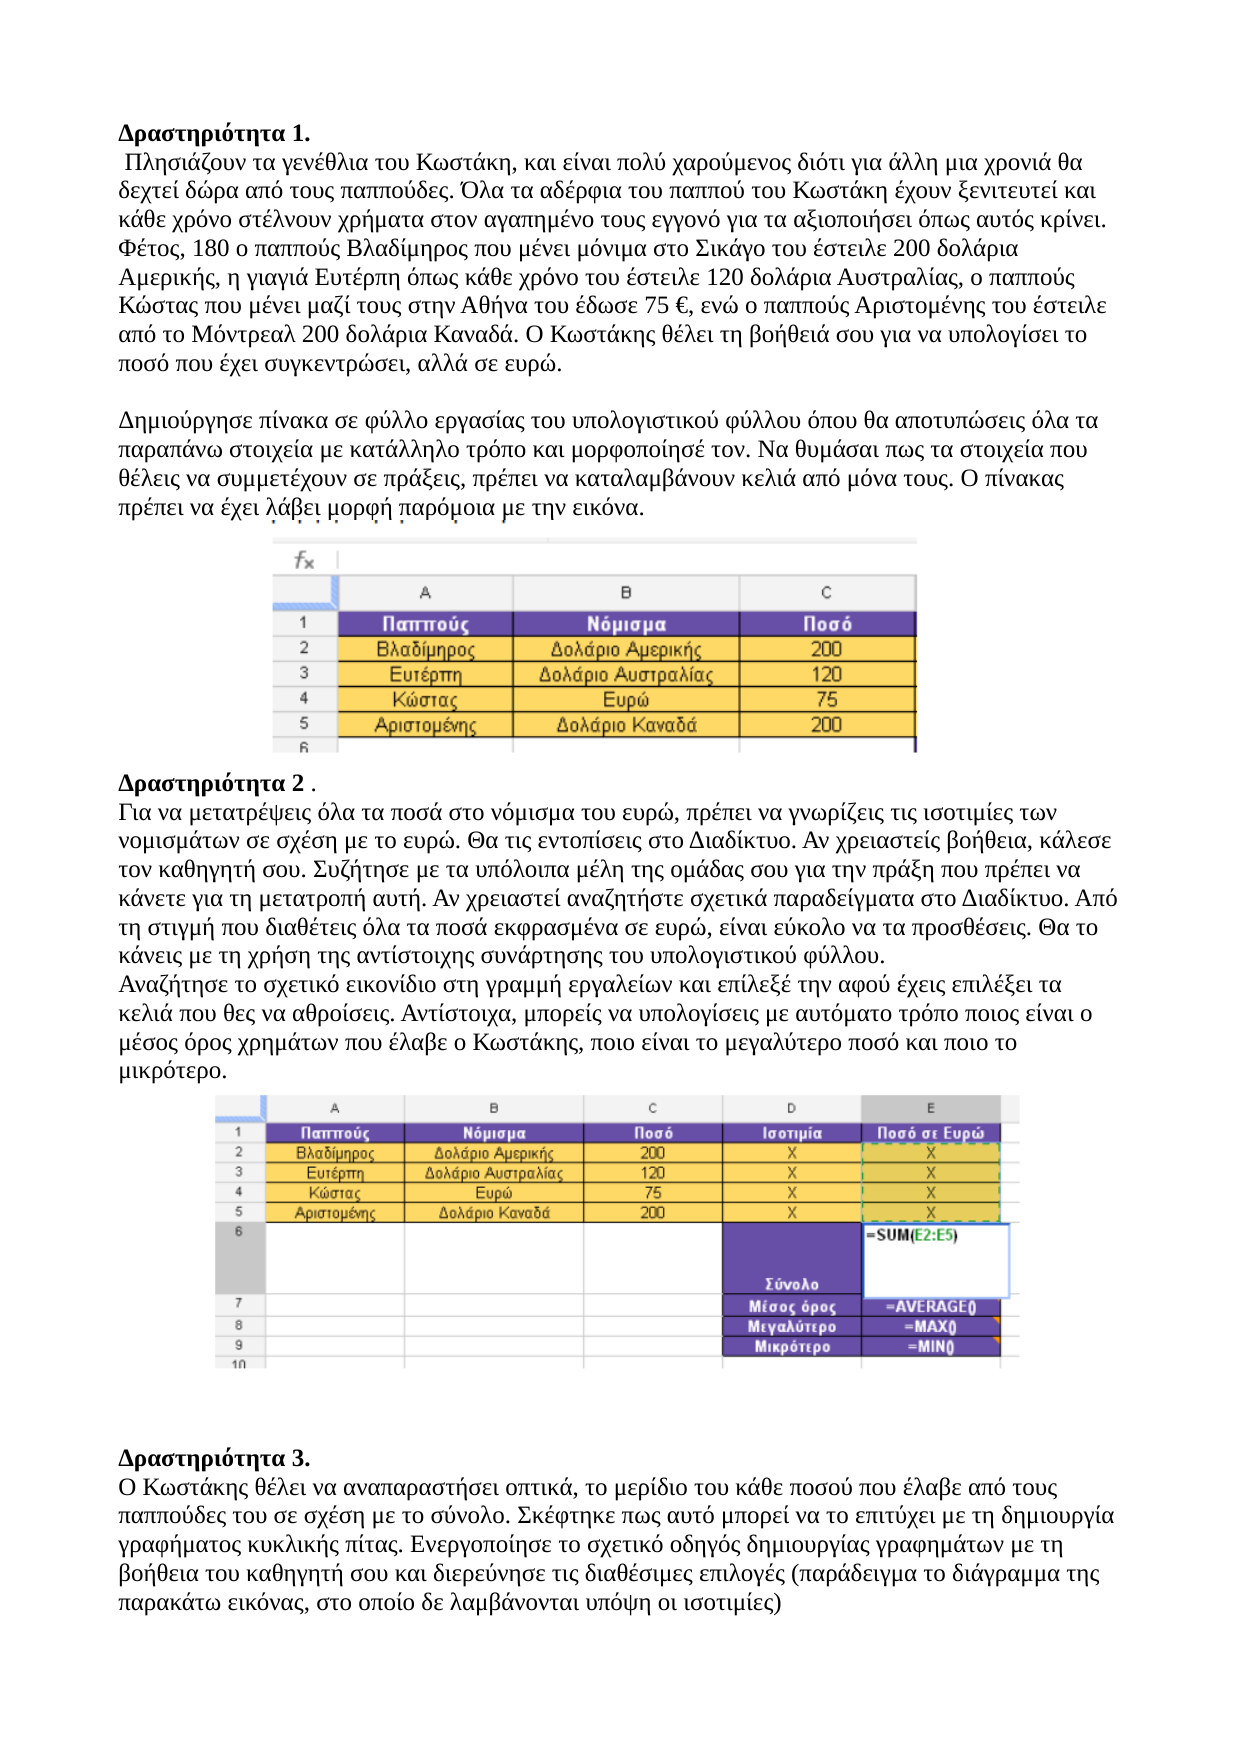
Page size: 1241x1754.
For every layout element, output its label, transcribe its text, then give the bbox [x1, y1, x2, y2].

picture [259, 520, 981, 769]
text Δραστηριότητα 2 . [118, 578, 1122, 797]
text Αναζήτησε το σχετικό εικονίδιο στη γραμμή εργαλείων και επίλεξέ την αφού έχεις επιλέξει τα κελιά που θες να αθροίσεις. Αντίστοιχα, μπορείς να υπολογίσεις με αυτόματο τρόπο ποιος είναι ο μέσος όρος χρημάτων που έλαβε ο Κωστάκης, ποιο είναι το μεγαλύτερο ποσό και ποιο το μικρότερο. [118, 969, 1122, 1084]
text Πλησιάζουν τα γενέθλια του Κωστάκη, και είναι πολύ χαρούμενος διότι για άλλη μια χρονιά θα δεχτεί δώρα από τους παππούδες. Όλα τα αδέρφια του παππού του Κωστάκη έχουν ξενιτευτεί και κάθε χρόνο στέλνουν χρήματα στον αγαπημένο τους εγγονό για τα αξιοποιήσει όπως αυτός κρίνει. Φέτος, 180 ο παππούς Βλαδίμηρος που μένει μόνιμα στο Σικάγο του έστειλε 200 δολάρια Αμερικής, η γιαγιά Ευτέρπη όπως κάθε χρόνο του έστειλε 120 δολάρια Αυστραλίας, ο παππούς Κώστας που μένει μαζί τους στην Αθήνα του έδωσε 75 €, ενώ ο παππούς Αριστομένης του έστειλε από το Μόντρεαλ 200 δολάρια Καναδά. Ο Κωστάκης θέλει τη βοήθειά σου για να υπολογίσει το ποσό που έχει συγκεντρώσει, αλλά σε ευρώ. [118, 147, 1122, 377]
text Για να μετατρέψεις όλα τα ποσά στο νόμισμα του ευρώ, πρέπει να γνωρίζεις τις ισοτιμίες των νομισμάτων σε σχέση με το ευρώ. Θα τις εντοπίσεις στο Διαδίκτυο. Αν χρειαστείς βοήθεια, κάλεσε τον καθηγητή σου. Συζήτησε με τα υπόλοιπα μέλη της ομάδας σου για την πράξη που πρέπει να κάνετε για τη μετατροπή αυτή. Αν χρειαστεί αναζητήστε σχετικά παραδείγματα στο Διαδίκτυο. Από τη στιγμή που διαθέτεις όλα τα ποσά εκφρασμένα σε ευρώ, είναι εύκολο να τα προσθέσεις. Θα το κάνεις με τη χρήση της αντίστοιχης συνάρτησης του υπολογιστικού φύλλου. [118, 797, 1122, 969]
text Δραστηριότητα 3. [118, 1443, 1122, 1472]
picture [209, 1084, 1031, 1386]
text Δημιούργησε πίνακα σε φύλλο εργασίας του υπολογιστικού φύλλου όπου θα αποτυπώσεις όλα τα παραπάνω στοιχεία με κατάλληλο τρόπο και μορφοποίησέ τον. Να θυμάσαι πως τα στοιχεία που θέλεις να συμμετέχουν σε πράξεις, πρέπει να καταλαμβάνουν κελιά από μόνα τους. Ο πίνακας πρέπει να έχει λάβει μορφή παρόμοια με την εικόνα. [118, 406, 1122, 521]
text Δραστηριότητα 1. [118, 118, 1122, 147]
text Ο Κωστάκης θέλει να αναπαραστήσει οπτικά, το μερίδιο του κάθε ποσού που έλαβε από τους παππούδες του σε σχέση με το σύνολο. Σκέφτηκε πως αυτό μπορεί να το επιτύχει με τη δημιουργία γραφήματος κυκλικής πίτας. Ενεργοποίησε το σχετικό οδηγός δημιουργίας γραφημάτων με τη βοήθεια του καθηγητή σου και διερεύνησε τις διαθέσιμες επιλογές (παράδειγμα το διάγραμμα της παρακάτω εικόνας, στο οποίο δε λαμβάνονται υπόψη οι ισοτιμίες) [118, 1472, 1122, 1616]
